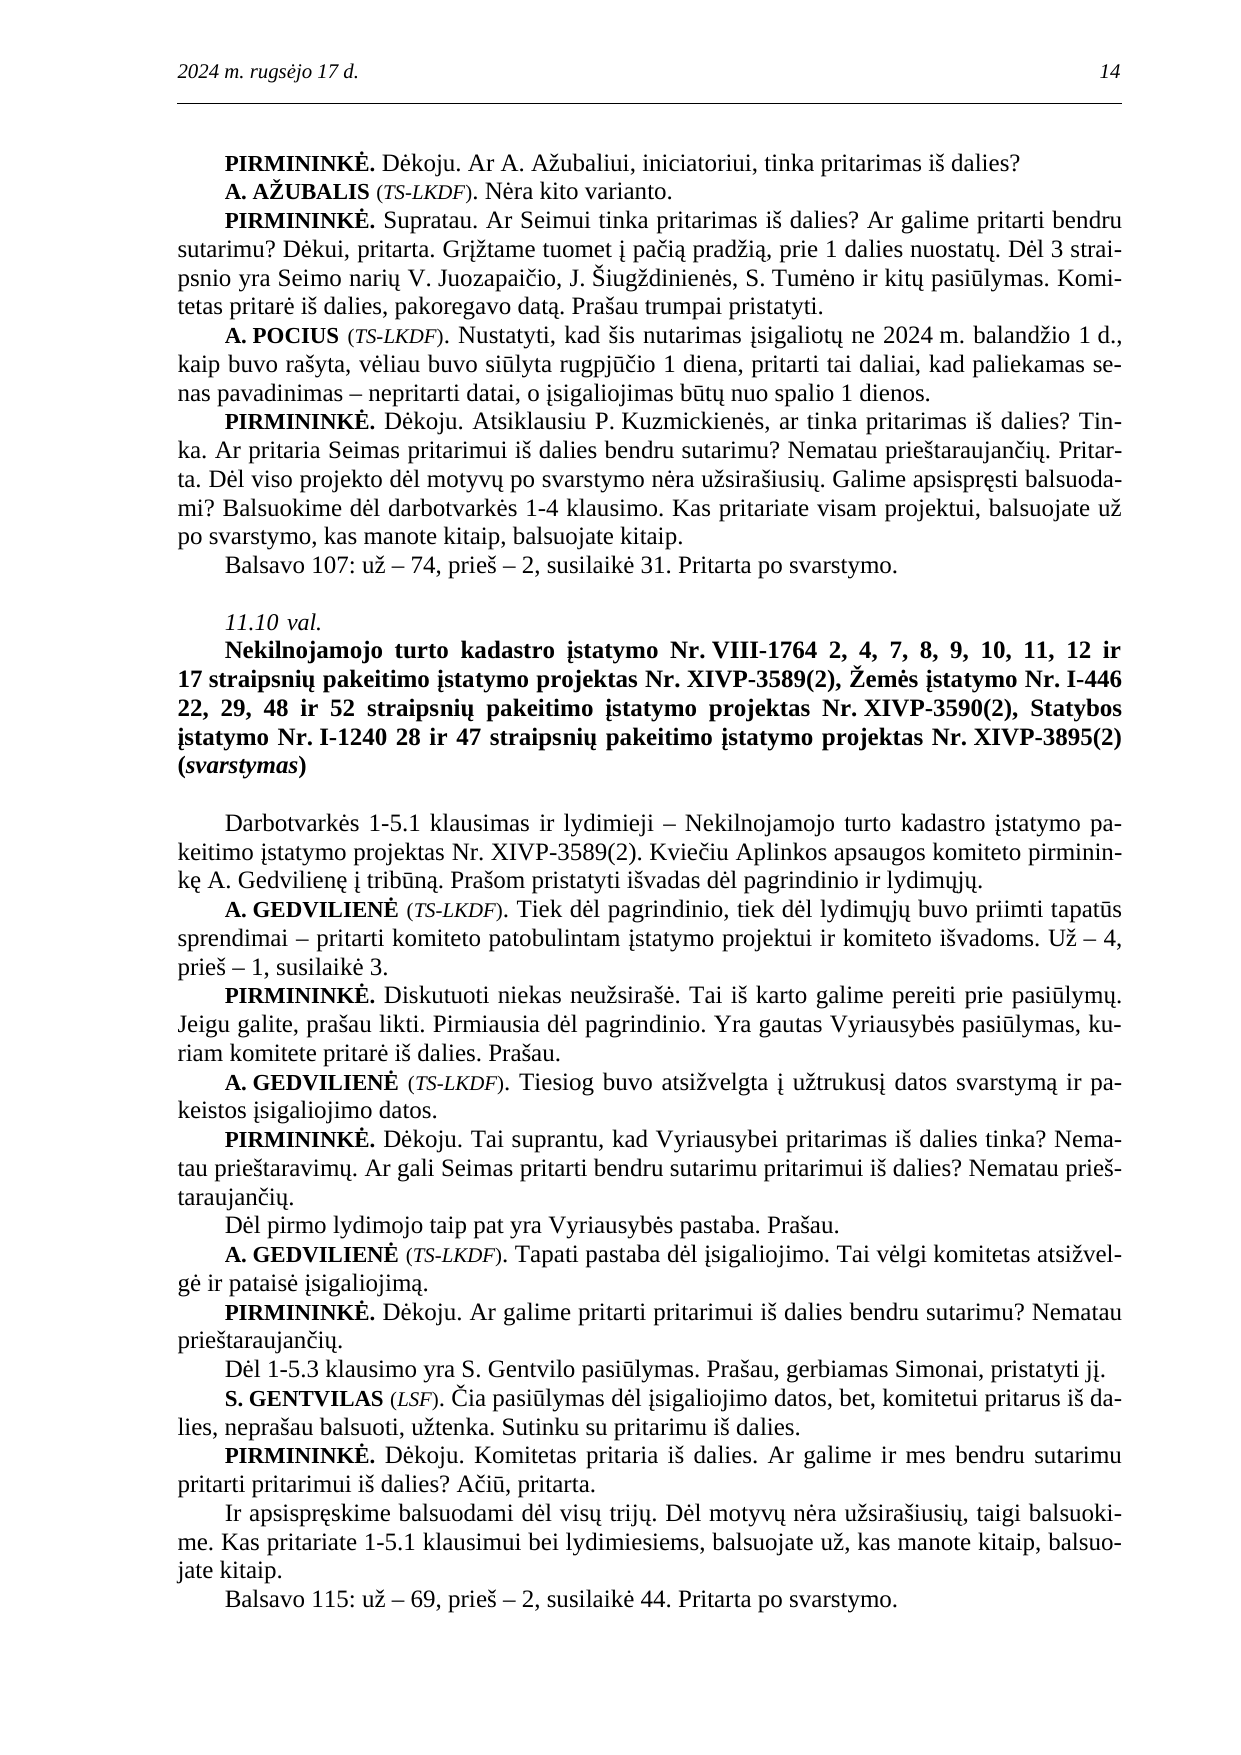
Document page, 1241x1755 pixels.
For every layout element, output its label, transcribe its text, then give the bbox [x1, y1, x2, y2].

text PIRMININKĖ. Dė­ko­ju. Ko­mi­te­tas pri­ta­ria iš da­lies. Ar ga­li­me ir mes ben­dru su­ta­ri­mu pri­tar­ti pri­ta­ri­mui iš da­lies? Ačiū, pri­tar­ta. [177, 1440, 1122, 1498]
text PIRMININKĖ. Dis­ku­tuo­ti nie­kas ne­už­si­ra­šė. Tai iš kar­to ga­li­me per­ei­ti prie pa­siū­ly­mų. Jei­gu ga­li­te, pra­šau lik­ti. Pir­miau­sia dėl pa­grin­di­nio. Yra gau­tas Vy­riau­sy­bės pa­siū­ly­mas, ku­riam ko­mi­te­te pri­ta­rė iš da­lies. Pra­šau. [177, 980, 1122, 1067]
text A. AŽUBALIS (TS-LKDF). Nė­ra ki­to va­rian­to. [177, 176, 1122, 205]
text A. GEDVILIENĖ (TS-LKDF). Ta­pa­ti pa­sta­ba dėl įsi­ga­lio­ji­mo. Tai vėl­gi ko­mi­te­tas at­si­žvel­gė ir pa­tai­sė įsi­ga­lio­ji­mą. [177, 1239, 1122, 1297]
text PIRMININKĖ. Su­pra­tau. Ar Sei­mui tin­ka pri­ta­ri­mas iš da­lies? Ar ga­li­me pri­tar­ti ben­dru su­ta­ri­mu? Dė­kui, pri­tar­ta. Grįž­ta­me tuo­met į pa­čią pra­džią, prie 1 da­lies nuo­sta­tų. Dėl 3 strai­ps­nio yra Sei­mo na­rių V. Juo­za­pai­čio, J. Šiugž­di­nie­nės, S. Tu­mė­no ir ki­tų pa­siū­ly­mas. Ko­mi­te­tas pri­ta­rė iš da­lies, pa­ko­re­ga­vo da­tą. Pra­šau trum­pai pri­sta­ty­ti. [177, 205, 1122, 320]
text A. POCIUS (TS-LKDF). Nu­sta­ty­ti, kad šis nu­ta­ri­mas įsi­ga­lio­tų ne 2024 m. ba­lan­džio 1 d., kaip bu­vo ra­šy­ta, vė­liau bu­vo siū­ly­ta rug­pjū­čio 1 die­na, pri­tar­ti tai da­liai, kad pa­lie­ka­mas se­nas pa­va­di­ni­mas – ne­pri­tar­ti da­tai, o įsi­ga­lio­ji­mas bū­tų nuo spa­lio 1 die­nos. [177, 320, 1122, 406]
text Ne­kil­no­ja­mo­jo tur­to ka­dast­ro įsta­ty­mo Nr. VIII-1764 2, 4, 7, 8, 9, 10, 11, 12 ir 17 straips­nių pa­kei­ti­mo įsta­ty­mo pro­jek­tas Nr. XIVP-3589(2), Že­mės įsta­ty­mo Nr. I-446 22, 29, 48 ir 52 straips­nių pa­kei­ti­mo įsta­ty­mo pro­jek­tas Nr. XIVP-3590(2), Sta­ty­bos įstaty­mo Nr. I-1240 28 ir 47 straips­nių pa­kei­ti­mo įsta­ty­mo pro­jek­tas Nr. XIVP-3895(2) (svars­ty­mas) [177, 635, 1122, 779]
text Dėl 1-5.3 klau­si­mo yra S. Gent­vi­lo pa­siū­ly­mas. Pra­šau, ger­bia­mas Si­mo­nai, pri­sta­ty­ti jį. [177, 1354, 1122, 1383]
text Bal­sa­vo 107: už – 74, prieš – 2, su­si­lai­kė 31. Pri­tar­ta po svars­ty­mo. [177, 550, 1122, 579]
text PIRMININKĖ. Dė­ko­ju. Ar A. Ažu­ba­liui, ini­cia­to­riui, tin­ka pri­ta­ri­mas iš da­lies? [177, 148, 1122, 176]
text A. GEDVILIENĖ (TS-LKDF). Tiek dėl pa­grin­di­nio, tiek dėl ly­di­mų­jų bu­vo pri­im­ti ta­pa­tūs spren­di­mai – pri­tar­ti ko­mi­te­to pa­to­bu­lin­tam įsta­ty­mo pro­jek­tui ir ko­mi­te­to iš­va­doms. Už – 4, prieš – 1, su­si­lai­kė 3. [177, 894, 1122, 980]
text PIRMININKĖ. Dė­ko­ju. Tai su­pran­tu, kad Vy­riau­sy­bei pri­ta­ri­mas iš da­lies tin­ka? Ne­ma­tau prieš­ta­ra­vi­mų. Ar ga­li Sei­mas pri­tar­ti ben­dru su­ta­ri­mu pri­ta­ri­mui iš da­lies? Ne­ma­tau prieš­ta­rau­jan­čių. [177, 1124, 1122, 1210]
text A. GEDVILIENĖ (TS-LKDF). Tie­siog bu­vo at­si­žvelg­ta į už­tru­ku­sį da­tos svars­ty­mą ir pa­keis­tos įsi­ga­lio­ji­mo da­tos. [177, 1067, 1122, 1124]
text Dėl pir­mo­ ly­di­mo­jo taip pat yra Vy­riau­sy­bės pa­sta­ba. Pra­šau. [177, 1210, 1122, 1239]
text PIRMININKĖ. Dė­ko­ju. At­si­klau­siu P. Kuz­mic­kie­nės, ar tin­ka pri­ta­ri­mas iš da­lies? Tin­ka. Ar pri­ta­ria Sei­mas pri­ta­ri­mui iš da­lies ben­dru su­ta­ri­mu? Ne­ma­tau prieš­ta­rau­jan­čių. Pri­tar­ta. Dėl vi­so pro­jek­to dėl mo­ty­vų po svars­ty­mo nė­ra už­si­ra­šiu­sių­. Ga­li­me ap­si­spręs­ti bal­suo­da­mi? Bal­suo­ki­me dėl dar­bo­tvarkės 1-4 klau­si­mo. Kas pri­ta­ria­te vi­sam pro­jek­tui, bal­suo­ja­te už po svars­ty­mo, kas ma­no­te ki­taip, bal­suo­ja­te ki­taip. [177, 406, 1122, 550]
text Dar­bo­tvarkės 1-5.1 klau­si­mas ir ly­di­mie­ji – Ne­kil­no­ja­mo­jo tur­to ka­dast­ro įsta­ty­mo pa­kei­ti­mo įsta­ty­mo pro­jek­tas Nr. XIVP-3589(2). Kvie­čiu Ap­lin­kos ap­sau­gos ko­mi­te­to pir­mi­nin­kę A. Ged­vi­lie­nę į tri­bū­ną. Pra­šom pri­sta­ty­ti iš­va­das dėl pa­grin­di­nio ir ly­di­mų­jų. [177, 808, 1122, 894]
text 11.10 val. [224, 608, 1122, 635]
text PIRMININKĖ. Dė­ko­ju. Ar ga­li­me pri­tar­ti pri­ta­ri­mui iš da­lies ben­dru su­ta­ri­mu? Ne­ma­tau prieš­ta­rau­jan­čių. [177, 1297, 1122, 1354]
text Bal­sa­vo 115: už – 69, prieš – 2, su­si­lai­kė 44. Pri­tar­ta po svars­ty­mo. [177, 1584, 1122, 1613]
text Ir ap­si­spręs­ki­me bal­suodami dėl vi­sų tri­jų. Dėl mo­ty­vų nė­ra už­si­ra­šiu­sių­, tai­gi bal­suo­ki­me. Kas pri­ta­ria­te 1-5.1 klau­si­mui bei ly­di­mie­siems, bal­suo­ja­te už, kas ma­no­te ki­taip, bal­suo­ja­te ki­taip. [177, 1498, 1122, 1584]
text S. GENTVILAS (LSF). Čia pa­siū­ly­mas dėl įsi­ga­lio­ji­mo da­tos, bet, ko­mi­te­tui pri­ta­rus iš da­lies, ne­pra­šau bal­suo­ti, už­ten­ka. Su­tin­ku su pri­ta­ri­mu iš da­lies. [177, 1383, 1122, 1440]
